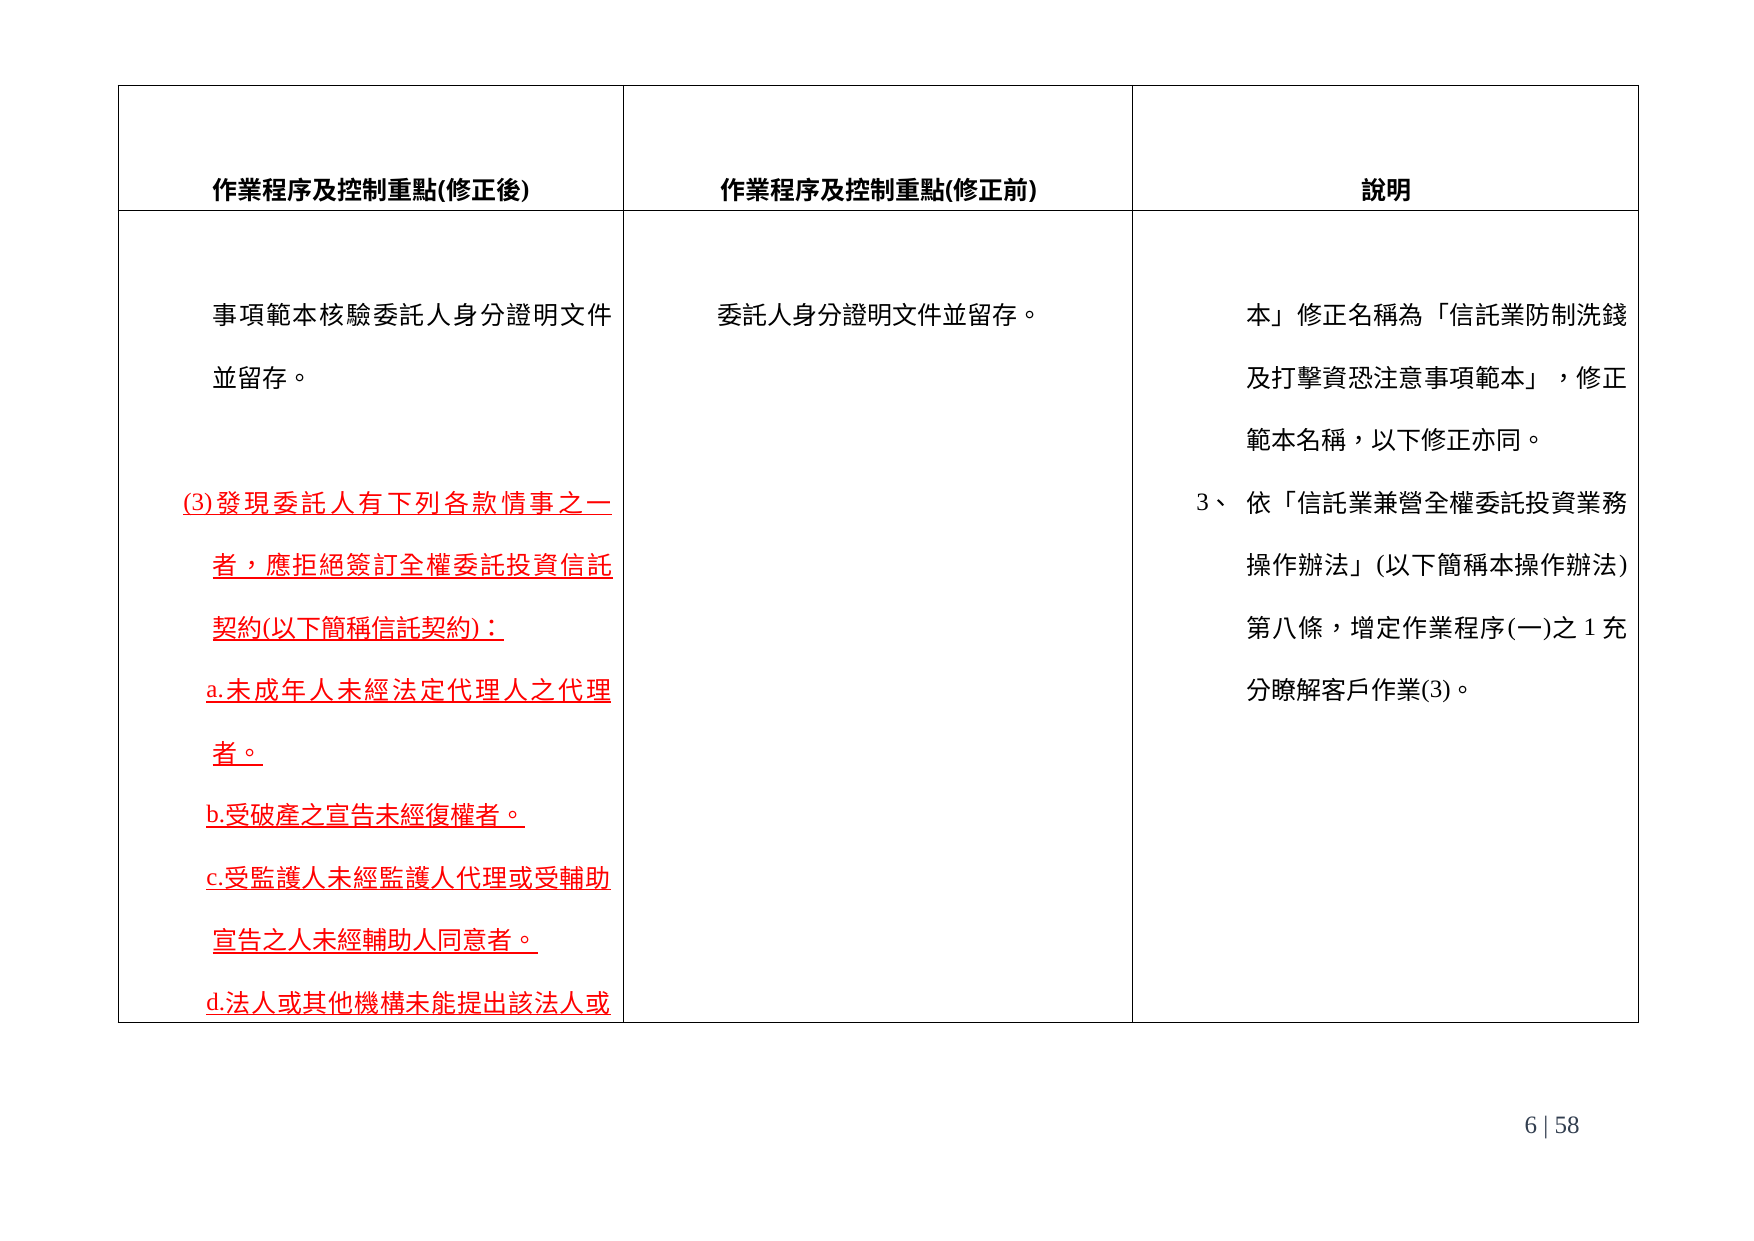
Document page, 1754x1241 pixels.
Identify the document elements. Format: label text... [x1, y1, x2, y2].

table_header 作業程序及控制重點(修正前) [624, 86, 1132, 210]
table_cell 委託人身分證明文件並留存。 [624, 211, 1132, 1022]
table_cell 參考「信託業內部控制制度標準規範」其他篇章之體例，刪除序文。 配合「信託業防制洗錢注意事項範本」修正名稱為「信託業防制洗錢及打擊資恐注意事項範本」，修正範本名稱，以下修正亦同。 依「信託業兼營全權委託投資業務操作辦法」(以下簡稱本操作辦法)第八條，增定作業程序(一)之1充分瞭解客戶作業(3)。 依本操作辦法第九條第一項，修正作業程序(一)之1充分瞭解客戶作業(4)。 依本操作辦法第九條第二項規定，修正作業程序(一)之1充分瞭解客戶作業(5)。 依本操作辦法第九條第三項規定，增訂作業程序(一)之1充分瞭解客戶作業(6)。 依本操作辦法第九條第四項及第五項規定，修正作業程序(一)之1充分瞭解客戶作業(7)。 依本操作辦法第十條第二項規定，增訂作業程序(一)之1充分瞭解客戶作業(8)。 依本操作辦法第十條第一項及第三項規定，增訂作業程序(一)之1充分瞭解客戶作業(9)。 依本操作辦法第九條第六項及第十條第四項規定，增訂作業程序(一)之1充分瞭解客戶作業(10)。 依本操作辦法第九條第七項規定，增訂作業程序(一)之1充分瞭解客戶作業(11)。 依本操作辦法第十條第五項規定，增訂作業程序(一)之1充分瞭解客戶作業(12)。 依本操作辦法第十六條規定，修正原作業程序(一)之1充分瞭解客戶作業(5)相關內容，並配合調整項次序號。 依本操作辦法第十一條規定，修正「期貨商」為「期貨經紀商」，以下修正亦同。 依本操作辦法第十四條第一項規定，修正作業程序(一)之2簽約與帳戶開立(4)，修正「證券商」為「證券經紀商」；並新增但書規定。 依本操作辦法第十四條第二項規定，增訂作業程序(一)之2簽約與帳戶開立(5)。 依本操作辦法第十五條規定，增訂作業程序(一)之2簽約與帳戶開立(6)。 依本操作辦法第二十條規定，修正作業程序(二)之1投資或交易分析相關文字。 依本操作辦法第二十一條及第二十二條規定，修正作業程序(二)之2投資或交易決定，修正「決策人員」為「投資或交易決策人員」，以下修正亦同；並新增相關作業流程規定。 依本操作辦法第二十三條及第二十四條規定，修正作業程序(二)之3投資或交易執行相關文字。 依本操作辦法第三十一條規定，修正作業程序(二)之4投資或交易檢討(2)相關文字。 依本操作辦法第二十四條之二規定，增訂作業程序(二)之5。 依本操作辦法第二十三條之一規定，增訂作業程序(二)之6。 依本操作辦法第二十四條之一規定，增訂作業程序(二)之7。 依本操作辦法第二十五條規定，修正作業程序(三)之1覆核交易明細作業(1)相關文字。 依本操作辦法第二十七條規定，酌修作業程序(三)之2指示交割作業(1)部分文字。 依本操作辦法第二十八條規定，增訂作業程序(三)之2指示交割作業(4)作業程序。 依本操作辦法第二十九條規定，修正作業程序(三)之3作業應注意事項(4)相關文字。 依本操作辦法第十八條規定，修正作業程序(四)作業管理2相關文字。 依本操作辦法第三十條規定，修正作業程序(四)作業管理5相關文字。 依本操作辦法第三十條第五項規定，增訂作業程序(四)作業管理7。 依本操作辦法第五條規定，修正作業程序(五)廣告、業務招攬與營業促銷活動。 依本操作辦法第三十四條規定，酌修正作業程序(六)之1業務區隔作業(1)部分文字。 依本操作辦法第三十七條規定，酌修作業程序(六)之3防止委託人間利益衝突之作業部分文字。 依民國99年10月26日金管證投字第0990058260號令規定，修正作業程序(十一)投資項目相關文字。 [1133, 211, 1638, 1022]
table_cell 事項範本核驗委託人身分證明文件並留存。 (3)發現委託人有下列各款情事之一者，應拒絕簽訂全權委託投資信託契約(以下簡稱信託契約)： a.未成年人未經法定代理人之代理者。 b.受破產之宣告未經復權者。 c.受監護人未經監護人代理或受輔助宣告之人未經輔助人同意者。 d.法人或其他機構未能提出該法人或 [119, 211, 623, 1022]
table_header 作業程序及控制重點(修正後) [119, 86, 623, 210]
table_header 說明 [1133, 86, 1638, 210]
